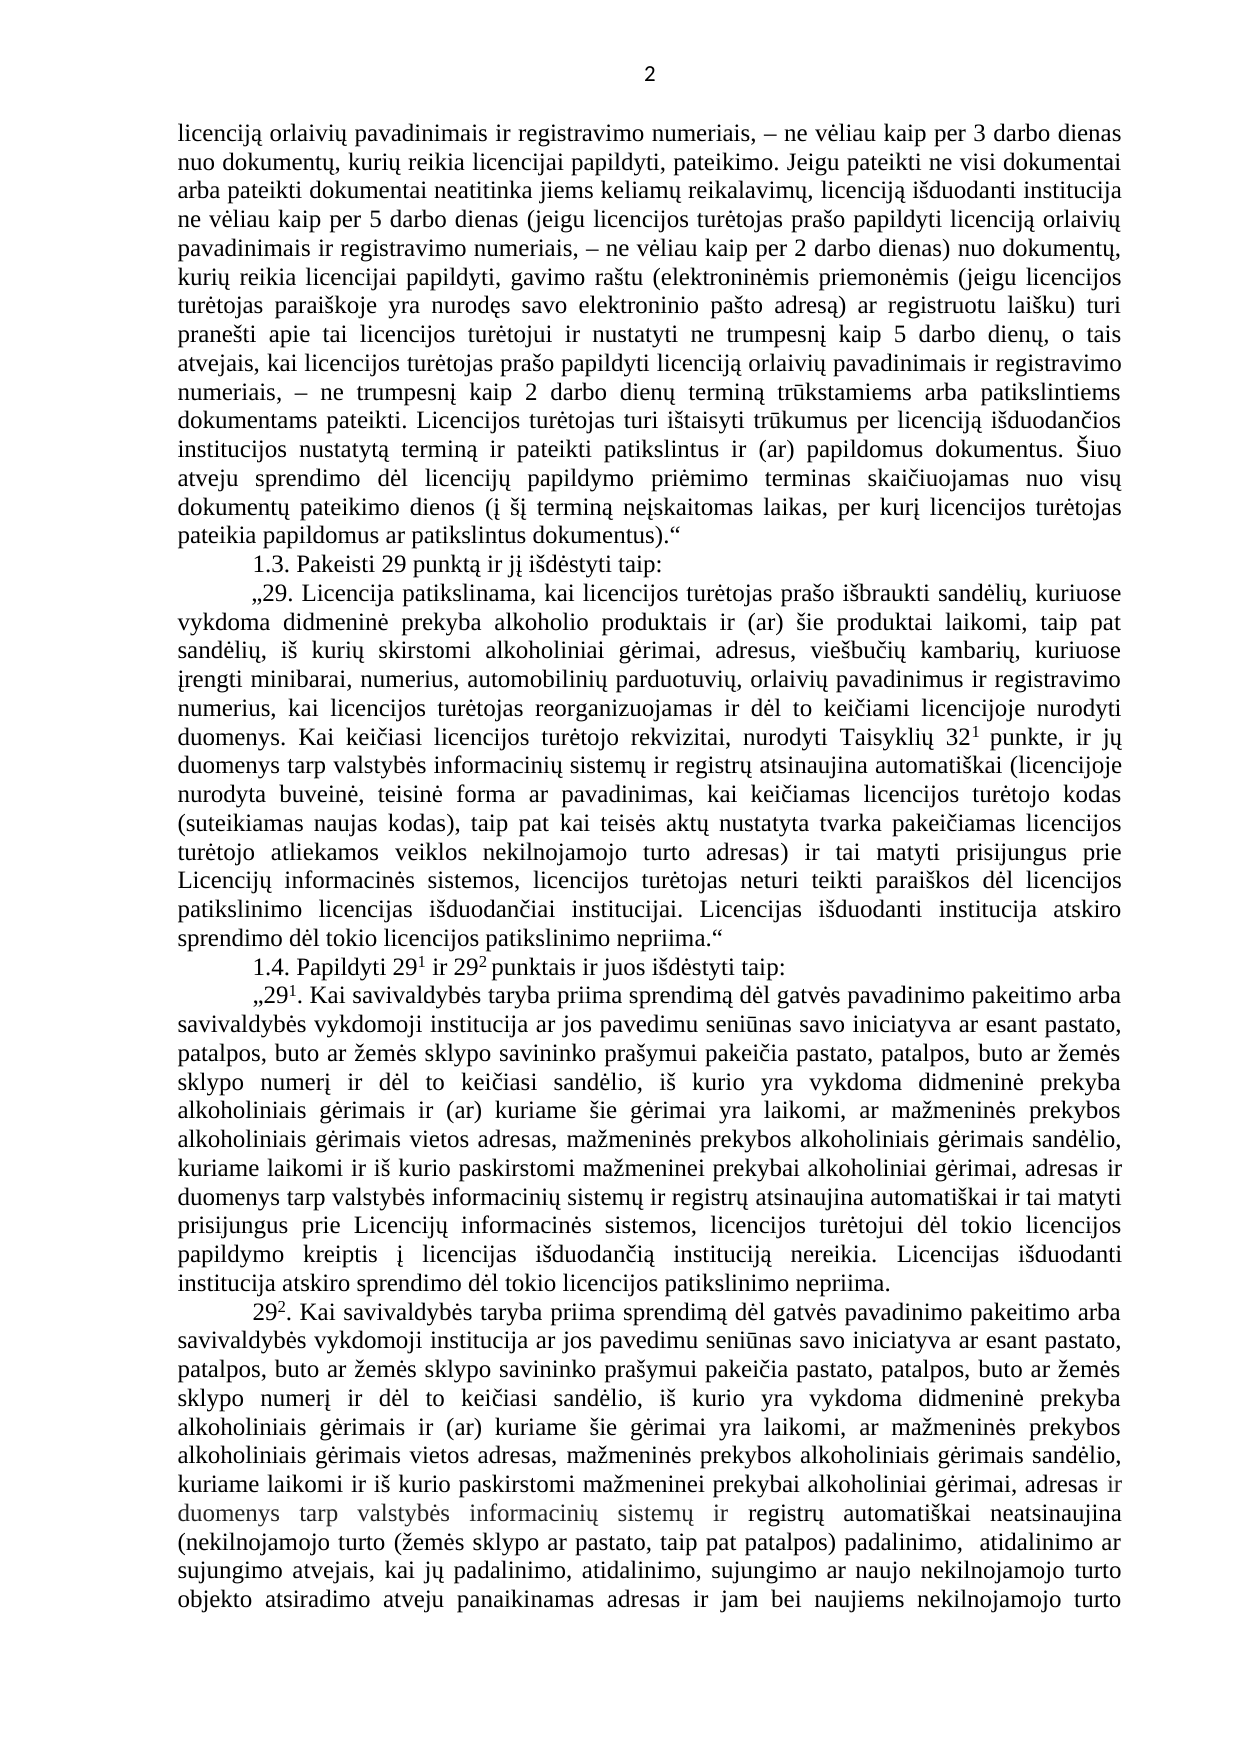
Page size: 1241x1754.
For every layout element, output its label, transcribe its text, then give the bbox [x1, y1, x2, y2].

text „291. Kai savivaldybės taryba priima sprendimą dėl gatvės pavadinimo pakeitimo arba savivaldybės vykdomoji institucija ar jos pavedimu seniūnas savo iniciatyva ar esant pastato, patalpos, buto ar žemės sklypo savininko prašymui pakeičia pastato, patalpos, buto ar žemės sklypo numerį ir dėl to keičiasi sandėlio, iš kurio yra vykdoma didmeninė prekyba alkoholiniais gėrimais ir (ar) kuriame šie gėrimai yra laikomi, ar mažmeninės prekybos alkoholiniais gėrimais vietos adresas, mažmeninės prekybos alkoholiniais gėrimais sandėlio, kuriame laikomi ir iš kurio paskirstomi mažmeninei prekybai alkoholiniai gėrimai, adresas ir duomenys tarp valstybės informacinių sistemų ir registrų atsinaujina automatiškai ir tai matyti prisijungus prie Licencijų informacinės sistemos, licencijos turėtojui dėl tokio licencijos papildymo kreiptis į licencijas išduodančią instituciją nereikia. Licencijas išduodanti institucija atskiro sprendimo dėl tokio licencijos patikslinimo nepriima. [177, 981, 1122, 1297]
text 292. Kai savivaldybės taryba priima sprendimą dėl gatvės pavadinimo pakeitimo arba savivaldybės vykdomoji institucija ar jos pavedimu seniūnas savo iniciatyva ar esant pastato, patalpos, buto ar žemės sklypo savininko prašymui pakeičia pastato, patalpos, buto ar žemės sklypo numerį ir dėl to keičiasi sandėlio, iš kurio yra vykdoma didmeninė prekyba alkoholiniais gėrimais ir (ar) kuriame šie gėrimai yra laikomi, ar mažmeninės prekybos alkoholiniais gėrimais vietos adresas, mažmeninės prekybos alkoholiniais gėrimais sandėlio, kuriame laikomi ir iš kurio paskirstomi mažmeninei prekybai alkoholiniai gėrimai, adresas ir duomenys tarp valstybės informacinių sistemų ir registrų automatiškai neatsinaujina (nekilnojamojo turto (žemės sklypo ar pastato, taip pat patalpos) padalinimo, atidalinimo ar sujungimo atvejais, kai jų padalinimo, atidalinimo, sujungimo ar naujo nekilnojamojo turto objekto atsiradimo atveju panaikinamas adresas ir jam bei naujiems nekilnojamojo turto [177, 1297, 1122, 1613]
text 1.4. Papildyti 291 ir 292 punktais ir juos išdėstyti taip: [177, 952, 1152, 981]
text licenciją orlaivių pavadinimais ir registravimo numeriais, – ne vėliau kaip per 3 darbo dienas nuo dokumentų, kurių reikia licencijai papildyti, pateikimo. Jeigu pateikti ne visi dokumentai arba pateikti dokumentai neatitinka jiems keliamų reikalavimų, licenciją išduodanti institucija ne vėliau kaip per 5 darbo dienas (jeigu licencijos turėtojas prašo papildyti licenciją orlaivių pavadinimais ir registravimo numeriais, – ne vėliau kaip per 2 darbo dienas) nuo dokumentų, kurių reikia licencijai papildyti, gavimo raštu (elektroninėmis priemonėmis (jeigu licencijos turėtojas paraiškoje yra nurodęs savo elektroninio pašto adresą) ar registruotu laišku) turi pranešti apie tai licencijos turėtojui ir nustatyti ne trumpesnį kaip 5 darbo dienų, o tais atvejais, kai licencijos turėtojas prašo papildyti licenciją orlaivių pavadinimais ir registravimo numeriais, – ne trumpesnį kaip 2 darbo dienų terminą trūkstamiems arba patikslintiems dokumentams pateikti. Licencijos turėtojas turi ištaisyti trūkumus per licenciją išduodančios institucijos nustatytą terminą ir pateikti patikslintus ir (ar) papildomus dokumentus. Šiuo atveju sprendimo dėl licencijų papildymo priėmimo terminas skaičiuojamas nuo visų dokumentų pateikimo dienos (į šį terminą neįskaitomas laikas, per kurį licencijos turėtojas pateikia papildomus ar patikslintus dokumentus).“ [177, 118, 1122, 549]
text „29. Licencija patikslinama, kai licencijos turėtojas prašo išbraukti sandėlių, kuriuose vykdoma didmeninė prekyba alkoholio produktais ir (ar) šie produktai laikomi, taip pat sandėlių, iš kurių skirstomi alkoholiniai gėrimai, adresus, viešbučių kambarių, kuriuose įrengti minibarai, numerius, automobilinių parduotuvių, orlaivių pavadinimus ir registravimo numerius, kai licencijos turėtojas reorganizuojamas ir dėl to keičiami licencijoje nurodyti duomenys. Kai keičiasi licencijos turėtojo rekvizitai, nurodyti Taisyklių 321 punkte, ir jų duomenys tarp valstybės informacinių sistemų ir registrų atsinaujina automatiškai (licencijoje nurodyta buveinė, teisinė forma ar pavadinimas, kai keičiamas licencijos turėtojo kodas (suteikiamas naujas kodas), taip pat kai teisės aktų nustatyta tvarka pakeičiamas licencijos turėtojo atliekamos veiklos nekilnojamojo turto adresas) ir tai matyti prisijungus prie Licencijų informacinės sistemos, licencijos turėtojas neturi teikti paraiškos dėl licencijos patikslinimo licencijas išduodančiai institucijai. Licencijas išduodanti institucija atskiro sprendimo dėl tokio licencijos patikslinimo nepriima.“ [177, 578, 1122, 952]
text 1.3. Pakeisti 29 punktą ir jį išdėstyti taip: [177, 549, 1152, 578]
